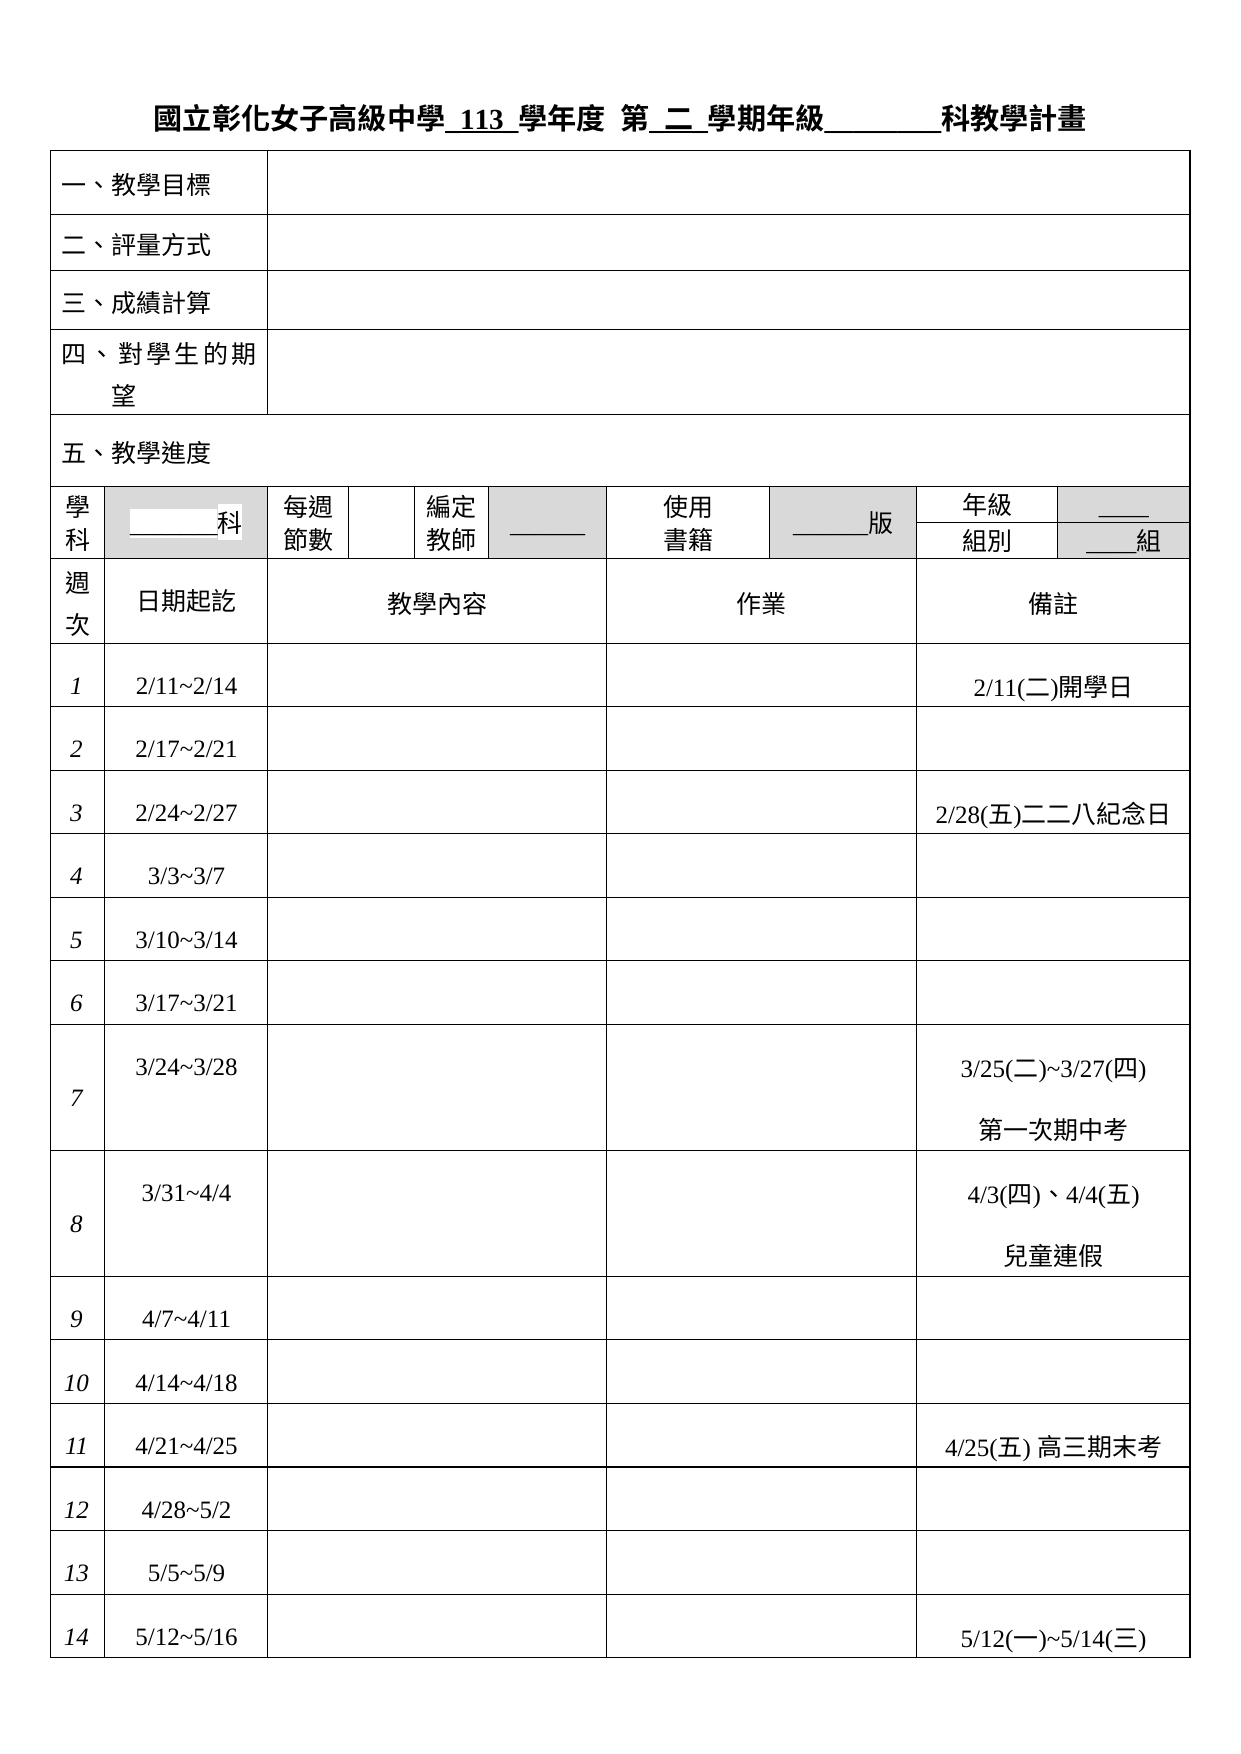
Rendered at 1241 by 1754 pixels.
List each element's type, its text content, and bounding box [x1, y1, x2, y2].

table_cell [268, 271, 1189, 329]
table_cell 3/17~3/21 [105, 961, 267, 1024]
table_cell 9 [51, 1277, 104, 1339]
table_cell 編定 教師 [415, 487, 488, 558]
table_cell 4/3(四)、4/4(五) 兒童連假 [917, 1151, 1189, 1276]
table_cell [268, 707, 606, 769]
table_cell 四、對學生的期望 [51, 330, 267, 413]
table_cell 1 [51, 644, 104, 706]
table_cell [607, 644, 916, 706]
table_cell [268, 1340, 606, 1403]
table_cell ______版 [770, 487, 916, 558]
table_cell 14 [51, 1595, 104, 1657]
table_cell [607, 771, 916, 833]
table_cell [607, 1468, 916, 1530]
table_cell [268, 215, 1189, 270]
text 國立彰化女子高級中學_113_學年度 第_二_學期年級________科教學計畫 [75, 96, 1165, 137]
table_cell 4/28~5/2 [105, 1468, 267, 1530]
table_cell [268, 1404, 606, 1466]
table_header 一、教學目標 [51, 151, 267, 213]
table_cell 教學內容 [268, 559, 606, 642]
table_cell 2/17~2/21 [105, 707, 267, 769]
table_cell 2 [51, 707, 104, 769]
table_cell [268, 644, 606, 706]
table_cell 使用 書籍 [607, 487, 769, 558]
table_cell 10 [51, 1340, 104, 1403]
table_cell 4/25(五) 高三期末考 [917, 1404, 1189, 1466]
table_cell [607, 1340, 916, 1403]
table_cell [268, 1025, 606, 1150]
table_cell [607, 1404, 916, 1466]
table_cell [607, 1151, 916, 1276]
table_cell 3/10~3/14 [105, 898, 267, 960]
table_cell [917, 1277, 1189, 1339]
table_cell [607, 707, 916, 769]
table_cell 2/11(二)開學日 [917, 644, 1189, 706]
table_cell [349, 487, 414, 558]
table_cell 5/12~5/16 [105, 1595, 267, 1657]
table_cell 2/24~2/27 [105, 771, 267, 833]
table_cell 3/25(二)~3/27(四) 第一次期中考 [917, 1025, 1189, 1150]
table_cell 2/28(五)二二八紀念日 [917, 771, 1189, 833]
table_cell 學科 [51, 487, 104, 558]
table_cell [268, 1531, 606, 1593]
table_cell [268, 1595, 606, 1657]
table_cell 8 [51, 1151, 104, 1276]
table_cell 日期起訖 [105, 559, 267, 642]
table_cell 4/7~4/11 [105, 1277, 267, 1339]
table_cell 5 [51, 898, 104, 960]
table_cell 5/5~5/9 [105, 1531, 267, 1593]
table_cell 組別 [917, 523, 1057, 558]
table_cell [607, 898, 916, 960]
table_header [268, 151, 1189, 213]
table_cell [268, 330, 1189, 413]
table_cell ____組 [1058, 523, 1189, 558]
table_cell ____ [1058, 487, 1189, 522]
table_cell [917, 898, 1189, 960]
table_cell [917, 1531, 1189, 1593]
table_cell [917, 834, 1189, 897]
table_cell 7 [51, 1025, 104, 1150]
table_cell [607, 1025, 916, 1150]
table_cell [917, 1340, 1189, 1403]
table_cell 13 [51, 1531, 104, 1593]
table_cell 2/11~2/14 [105, 644, 267, 706]
table_cell 5/12(一)~5/14(三) [917, 1595, 1189, 1657]
table_cell 每週 節數 [268, 487, 348, 558]
table_cell [607, 1277, 916, 1339]
table_cell [268, 834, 606, 897]
table_cell 年級 [917, 487, 1057, 522]
table_cell ______ [489, 487, 606, 558]
table_cell 4 [51, 834, 104, 897]
table_cell 3/3~3/7 [105, 834, 267, 897]
table_cell 備註 [917, 559, 1189, 642]
table_cell [268, 1277, 606, 1339]
table_cell 3/24~3/28 [105, 1025, 267, 1150]
table_cell 11 [51, 1404, 104, 1466]
table_cell [917, 961, 1189, 1024]
table_cell _______科 [105, 487, 267, 558]
table_cell 4/14~4/18 [105, 1340, 267, 1403]
table_cell 4/21~4/25 [105, 1404, 267, 1466]
table_cell 作業 [607, 559, 916, 642]
table_cell [268, 1468, 606, 1530]
table_cell [917, 1468, 1189, 1530]
table_cell [268, 898, 606, 960]
table_cell 3 [51, 771, 104, 833]
table_cell [607, 834, 916, 897]
table_cell [607, 1595, 916, 1657]
table_cell 五、教學進度 [51, 415, 1189, 486]
table_cell 週次 [51, 559, 104, 642]
table_cell [607, 961, 916, 1024]
table_cell 3/31~4/4 [105, 1151, 267, 1276]
table_cell 6 [51, 961, 104, 1024]
table_cell [268, 771, 606, 833]
table_cell [607, 1531, 916, 1593]
table_cell 三、成績計算 [51, 271, 267, 329]
table_cell 12 [51, 1468, 104, 1530]
table_cell [268, 961, 606, 1024]
table_cell [268, 1151, 606, 1276]
table_cell [917, 707, 1189, 769]
table_cell 二、評量方式 [51, 215, 267, 270]
